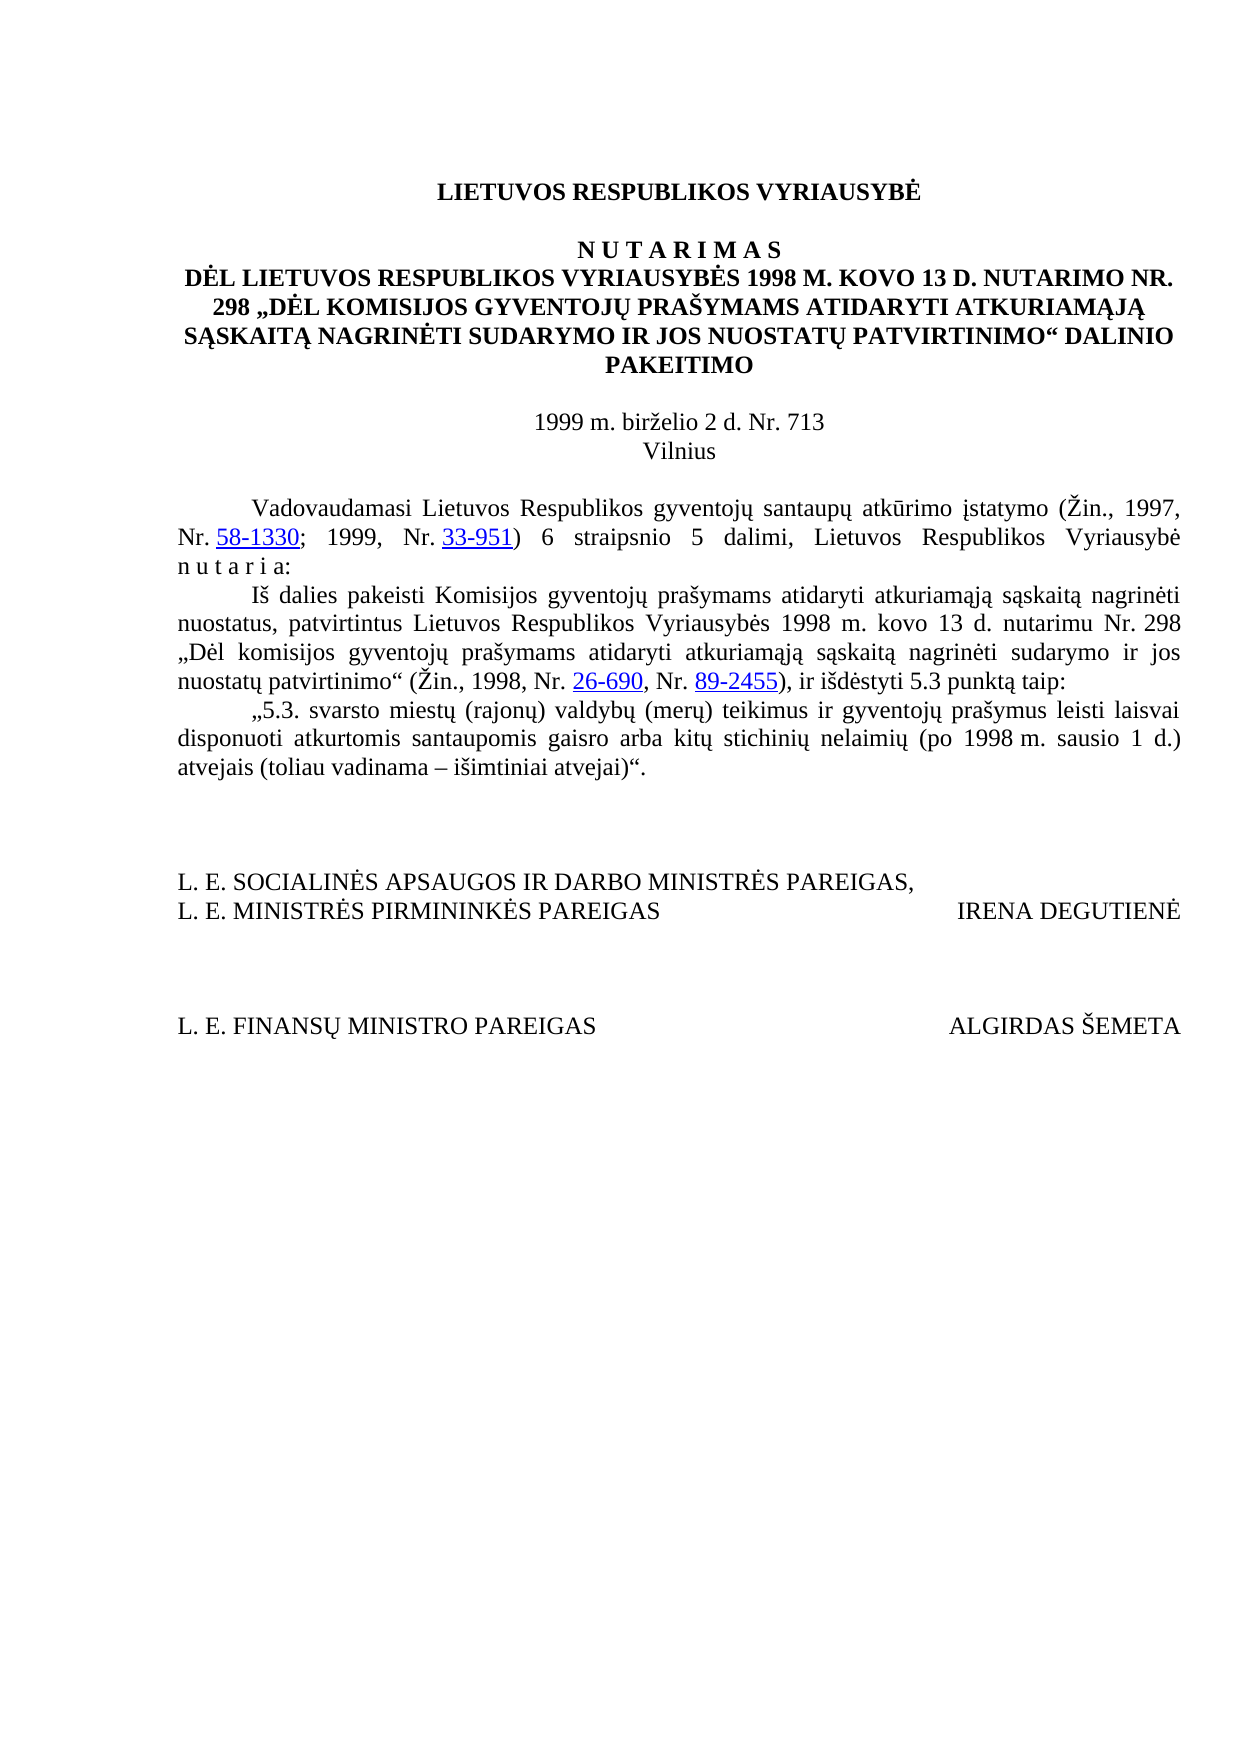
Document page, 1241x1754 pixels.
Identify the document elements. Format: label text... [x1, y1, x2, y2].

text L. E. FINANSŲ MINISTRO PAREIGAS ALGIRDAS ŠEMETA [177, 1011, 1181, 1040]
text Vadovaudamasi Lietuvos Respublikos gyventojų santaupų atkūrimo įstatymo (Žin., 1997, Nr. 58-1330; 1999, Nr. 33-951) 6 straipsnio 5 dalimi, Lietuvos Respublikos Vyriausybė nutaria: [177, 493, 1181, 580]
text 1999 m. birželio 2 d. Nr. 713 [177, 407, 1181, 436]
text Vilnius [177, 436, 1181, 465]
text N U T A R I M A S [177, 235, 1181, 263]
text „5.3. svarsto miestų (rajonų) valdybų (merų) teikimus ir gyventojų prašymus leisti laisvai disponuoti atkurtomis santaupomis gaisro arba kitų stichinių nelaimių (po 1998 m. sausio 1 d.) atvejais (toliau vadinama – išimtiniai atvejai)“. [177, 695, 1181, 781]
text LIETUVOS RESPUBLIKOS VYRIAUSYBĖ [177, 177, 1181, 206]
text L. E. SOCIALINĖS APSAUGOS IR DARBO MINISTRĖS PAREIGAS, [177, 867, 1181, 896]
text Iš dalies pakeisti Komisijos gyventojų prašymams atidaryti atkuriamąją sąskaitą nagrinėti nuostatus, patvirtintus Lietuvos Respublikos Vyriausybės 1998 m. kovo 13 d. nutarimu Nr. 298 „Dėl komisijos gyventojų prašymams atidaryti atkuriamąją sąskaitą nagrinėti sudarymo ir jos nuostatų patvirtinimo“ (Žin., 1998, Nr. 26-690, Nr. 89-2455), ir išdėstyti 5.3 punktą taip: [177, 580, 1181, 695]
text DĖL LIETUVOS RESPUBLIKOS VYRIAUSYBĖS 1998 M. KOVO 13 D. NUTARIMO NR. 298 „DĖL KOMISIJOS GYVENTOJŲ PRAŠYMAMS ATIDARYTI ATKURIAMĄJĄ SĄSKAITĄ NAGRINĖTI SUDARYMO IR JOS NUOSTATŲ PATVIRTINIMO“ DALINIO PAKEITIMO [177, 263, 1181, 378]
text L. E. MINISTRĖS PIRMININKĖS PAREIGAS IRENA DEGUTIENĖ [177, 896, 1181, 925]
